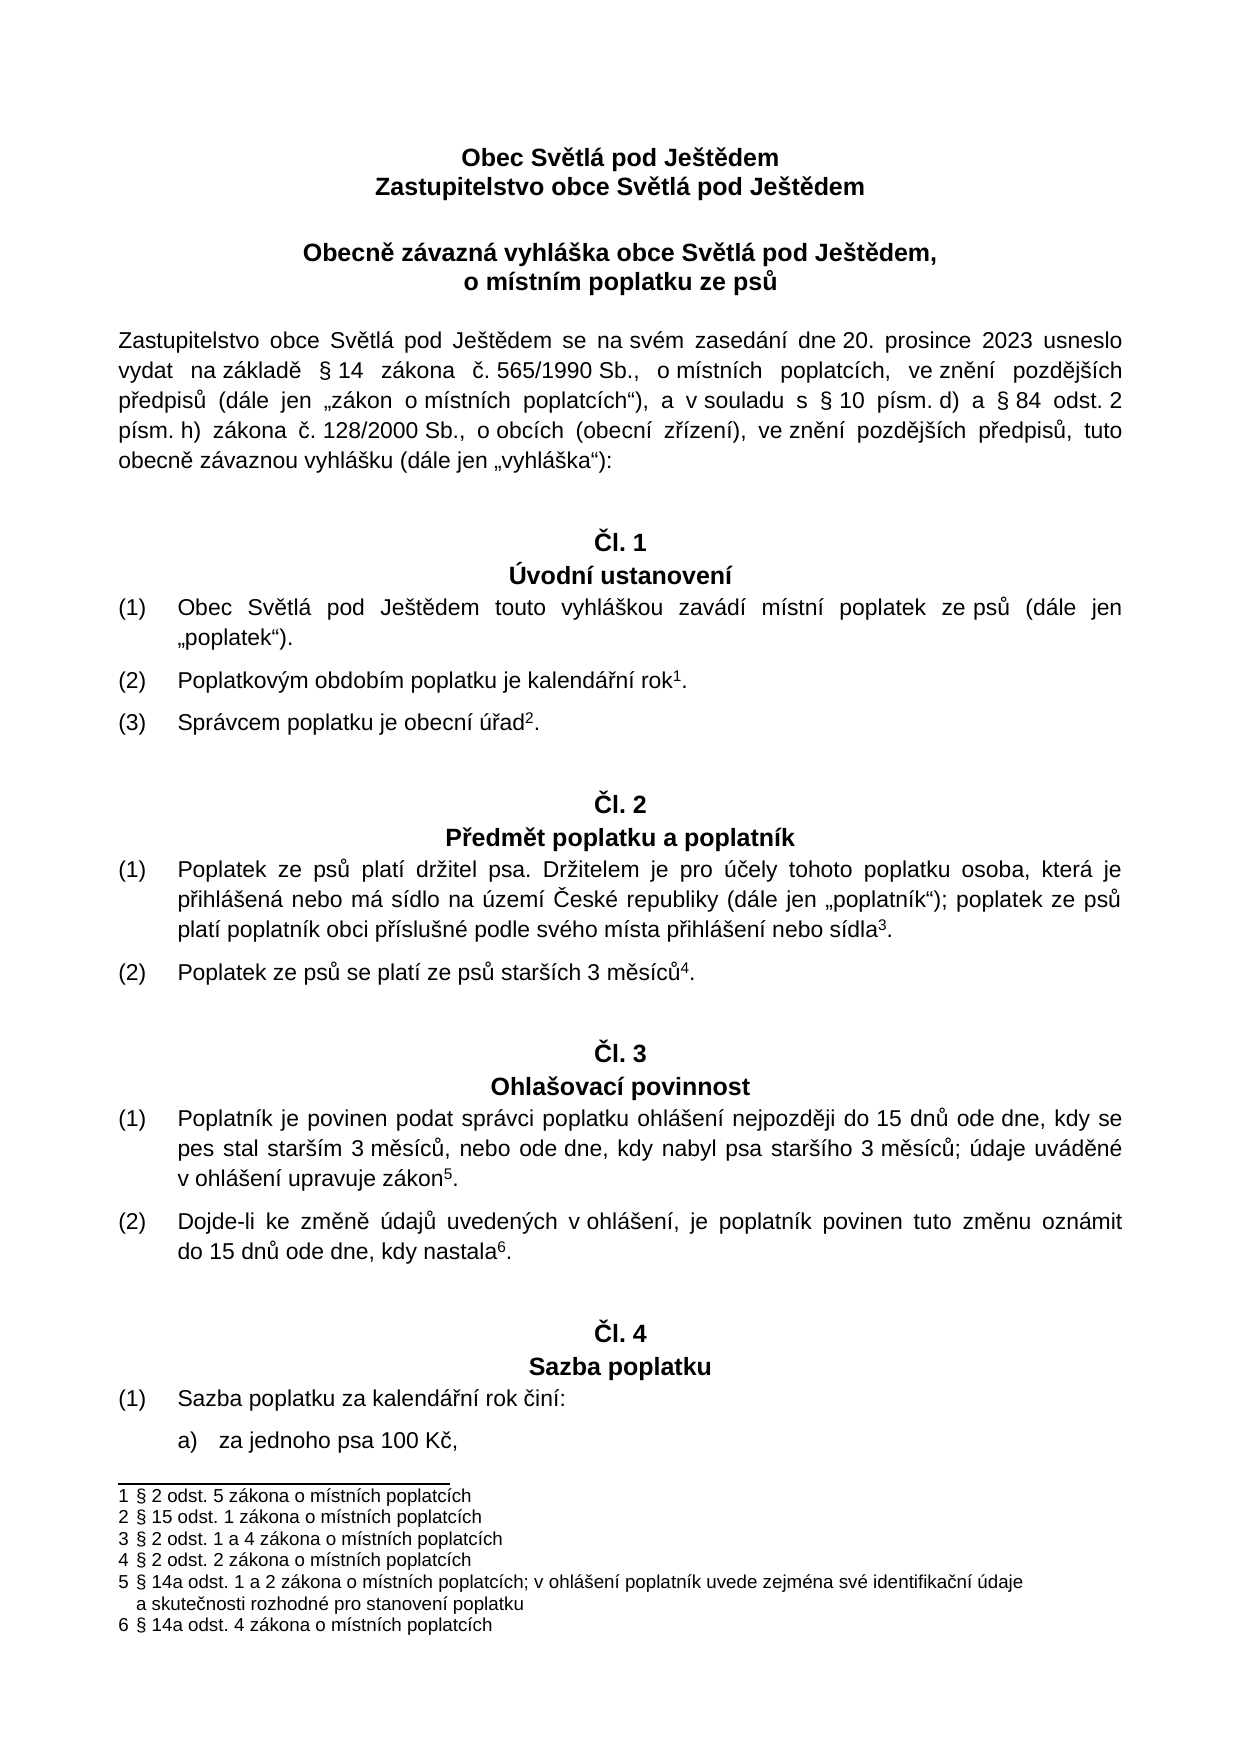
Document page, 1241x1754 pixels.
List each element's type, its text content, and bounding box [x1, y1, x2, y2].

subtitle Čl. 1 Úvodní ustanovení [118, 528, 1122, 589]
text Obec Světlá pod Ještědem Zastupitelstvo obce Světlá pod Ještědem [118, 143, 1122, 201]
list § 2 odst. 1 a 4 zákona o místních poplatcích [118, 1528, 1122, 1549]
list Poplatek ze psů se platí ze psů starších 3 měsíců. [118, 959, 1122, 985]
list Sazba poplatku za kalendářní rok činí: [118, 1384, 1122, 1411]
list § 14a odst. 1 a 2 zákona o místních poplatcích; v ohlášení poplatník uvede zejména své identifikační údaje a skutečnosti rozhodné pro stanovení poplatku [118, 1571, 1122, 1614]
list Poplatek ze psů platí držitel psa. Držitelem je pro účely tohoto poplatku osoba, která je přihlášená nebo má sídlo na území České republiky (dále jen „poplatník“); poplatek ze psů platí poplatník obci příslušné podle svého místa přihlášení nebo sídla. [118, 856, 1122, 942]
list § 2 odst. 2 zákona o místních poplatcích [118, 1549, 1122, 1571]
list Poplatník je povinen podat správci poplatku ohlášení nejpozději do 15 dnů ode dne, kdy se pes stal starším 3 měsíců, nebo ode dne, kdy nabyl psa staršího 3 měsíců; údaje uváděné v ohlášení upravuje zákon. [118, 1105, 1122, 1192]
list Poplatkovým obdobím poplatku je kalendářní rok. [118, 667, 1122, 693]
subtitle Čl. 3 Ohlašovací povinnost [118, 1039, 1122, 1101]
subtitle Obecně závazná vyhláška obce Světlá pod Ještědem, o místním poplatku ze psů [118, 238, 1122, 295]
subtitle Čl. 4 Sazba poplatku [118, 1318, 1122, 1380]
list § 14a odst. 4 zákona o místních poplatcích [118, 1614, 1122, 1635]
subtitle Čl. 2 Předmět poplatku a poplatník [118, 789, 1122, 851]
list § 2 odst. 5 zákona o místních poplatcích [118, 1484, 1122, 1506]
list Správcem poplatku je obecní úřad. [118, 709, 1122, 736]
list za jednoho psa 100 Kč, [177, 1427, 1122, 1454]
text Zastupitelstvo obce Světlá pod Ještědem se na svém zasedání dne 20. prosince 2023 usneslo vydat na základě § 14 zákona č. 565/1990 Sb., o místních poplatcích, ve znění pozdějších předpisů (dále jen „zákon o místních poplatcích“), a v souladu s § 10 písm. d) a § 84 odst. 2 písm. h) zákona č. 128/2000 Sb., o obcích (obecní zřízení), ve znění pozdějších předpisů, tuto obecně závaznou vyhlášku (dále jen „vyhláška“): [118, 327, 1122, 474]
list Dojde-li ke změně údajů uvedených v ohlášení, je poplatník povinen tuto změnu oznámit do 15 dnů ode dne, kdy nastala. [118, 1208, 1122, 1265]
list Obec Světlá pod Ještědem touto vyhláškou zavádí místní poplatek ze psů (dále jen „poplatek“). [118, 594, 1122, 650]
list § 15 odst. 1 zákona o místních poplatcích [118, 1506, 1122, 1528]
